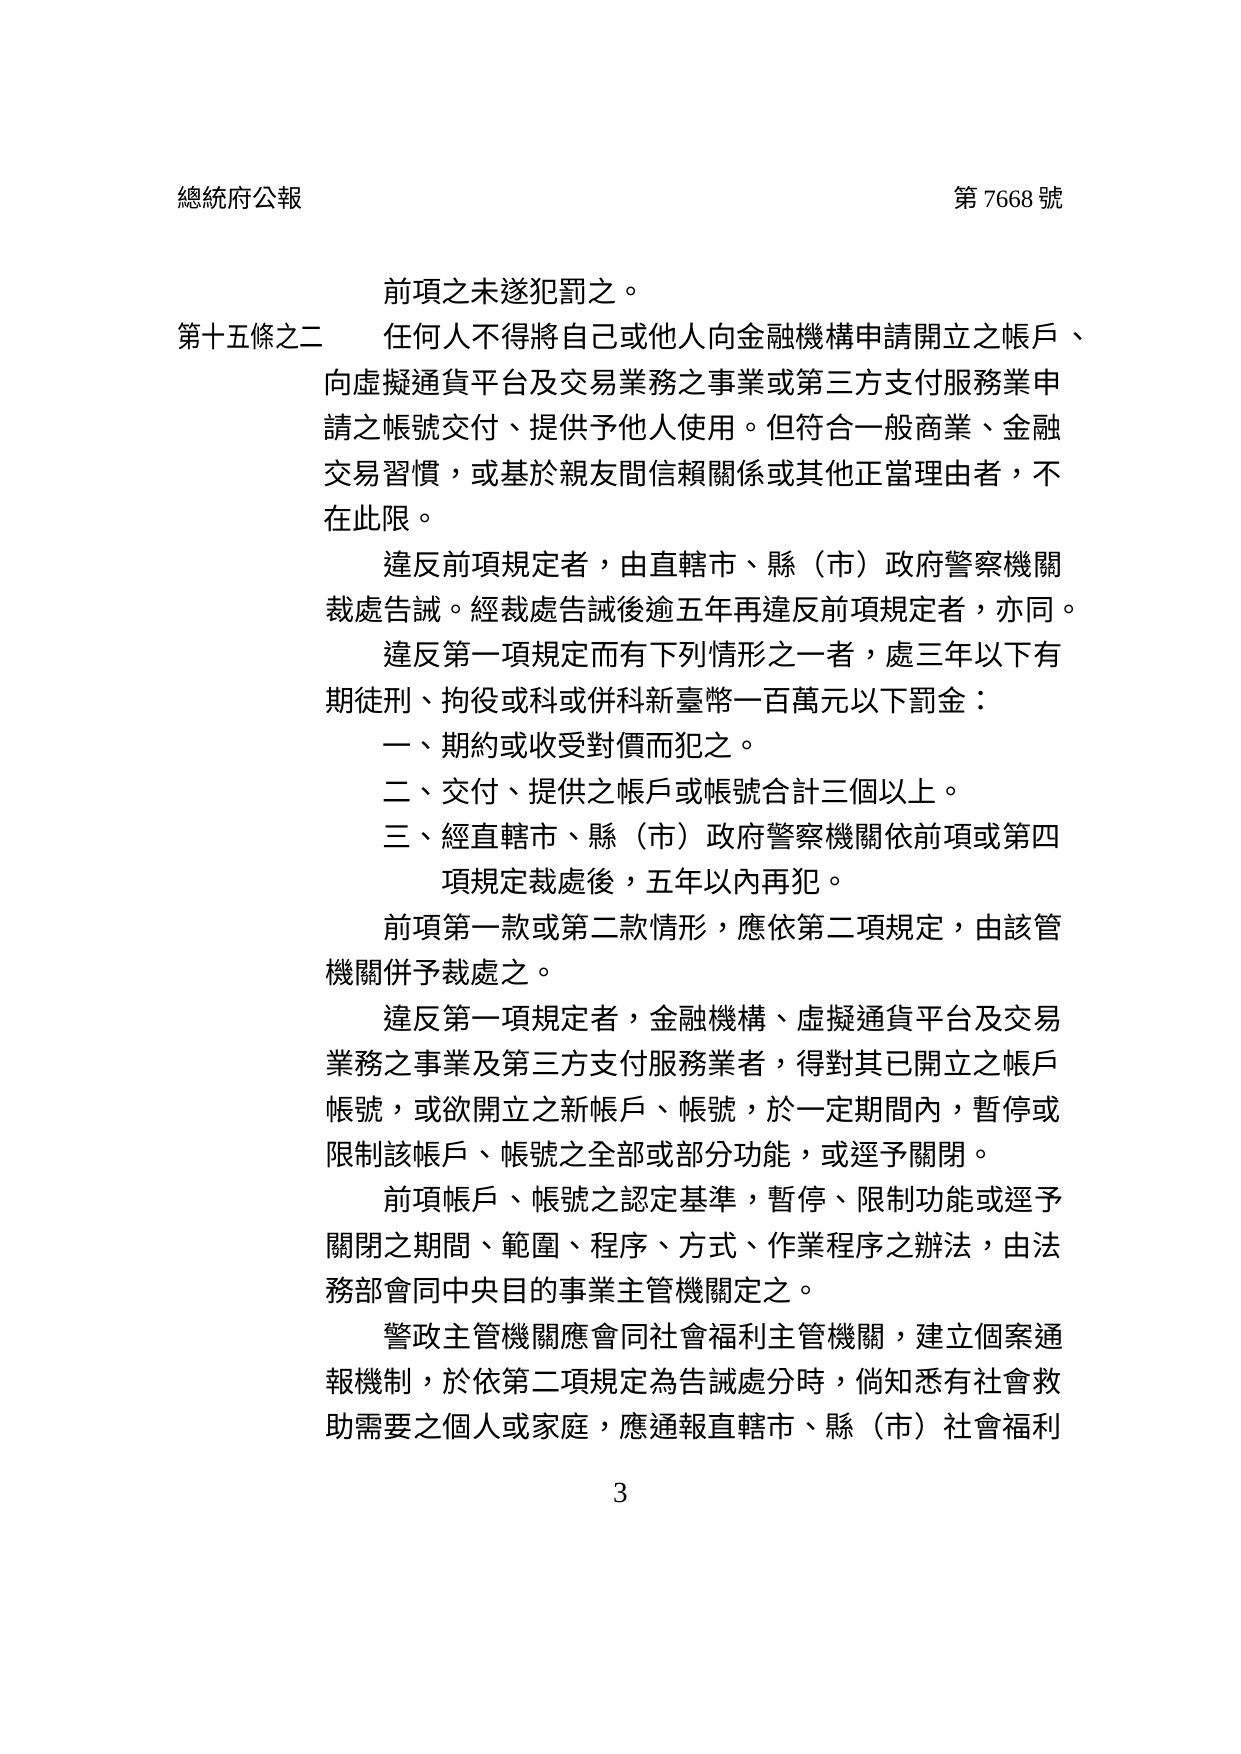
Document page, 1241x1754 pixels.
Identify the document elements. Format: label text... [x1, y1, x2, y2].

text 前項帳戶、帳號之認定基準，暫停、限制功能或逕予關閉之期間、範圍、程序、方式、作業程序之辦法，由法務部會同中央目的事業主管機關定之。 [325, 1174, 1063, 1311]
text 前項第一款或第二款情形，應依第二項規定，由該管機關併予裁處之。 [325, 902, 1063, 993]
text 違反前項規定者，由直轄市、縣（市）政府警察機關裁處告誡。經裁處告誡後逾五年再違反前項規定者，亦同。 [325, 539, 1063, 629]
text 違反第一項規定者，金融機構、虛擬通貨平台及交易業務之事業及第三方支付服務業者，得對其已開立之帳戶、帳號，或欲開立之新帳戶、帳號，於一定期間內，暫停或限制該帳戶、帳號之全部或部分功能，或逕予關閉。 [325, 993, 1063, 1174]
text 二、 交付、提供之帳戶或帳號合計三個以上。 [382, 766, 1063, 811]
text 前項之未遂犯罰之。 [325, 266, 1063, 312]
text 警政主管機關應會同社會福利主管機關，建立個案通報機制，於依第二項規定為告誡處分時，倘知悉有社會救助需要之個人或家庭，應通報直轄市、縣（市）社會福利 [325, 1311, 1063, 1447]
text 第十五條之二 任何人不得將自己或他人向金融機構申請開立之帳戶、向虛擬通貨平台及交易業務之事業或第三方支付服務業申請之帳號交付、提供予他人使用。但符合一般商業、金融交易習慣，或基於親友間信賴關係或其他正當理由者，不在此限。 [177, 312, 1063, 539]
text 三、 經直轄市、縣（市）政府警察機關依前項或第四項規定裁處後，五年以內再犯。 [382, 811, 1063, 902]
text 一、 期約或收受對價而犯之。 [382, 720, 1063, 766]
text 違反第一項規定而有下列情形之一者，處三年以下有期徒刑、拘役或科或併科新臺幣一百萬元以下罰金： [325, 629, 1063, 720]
